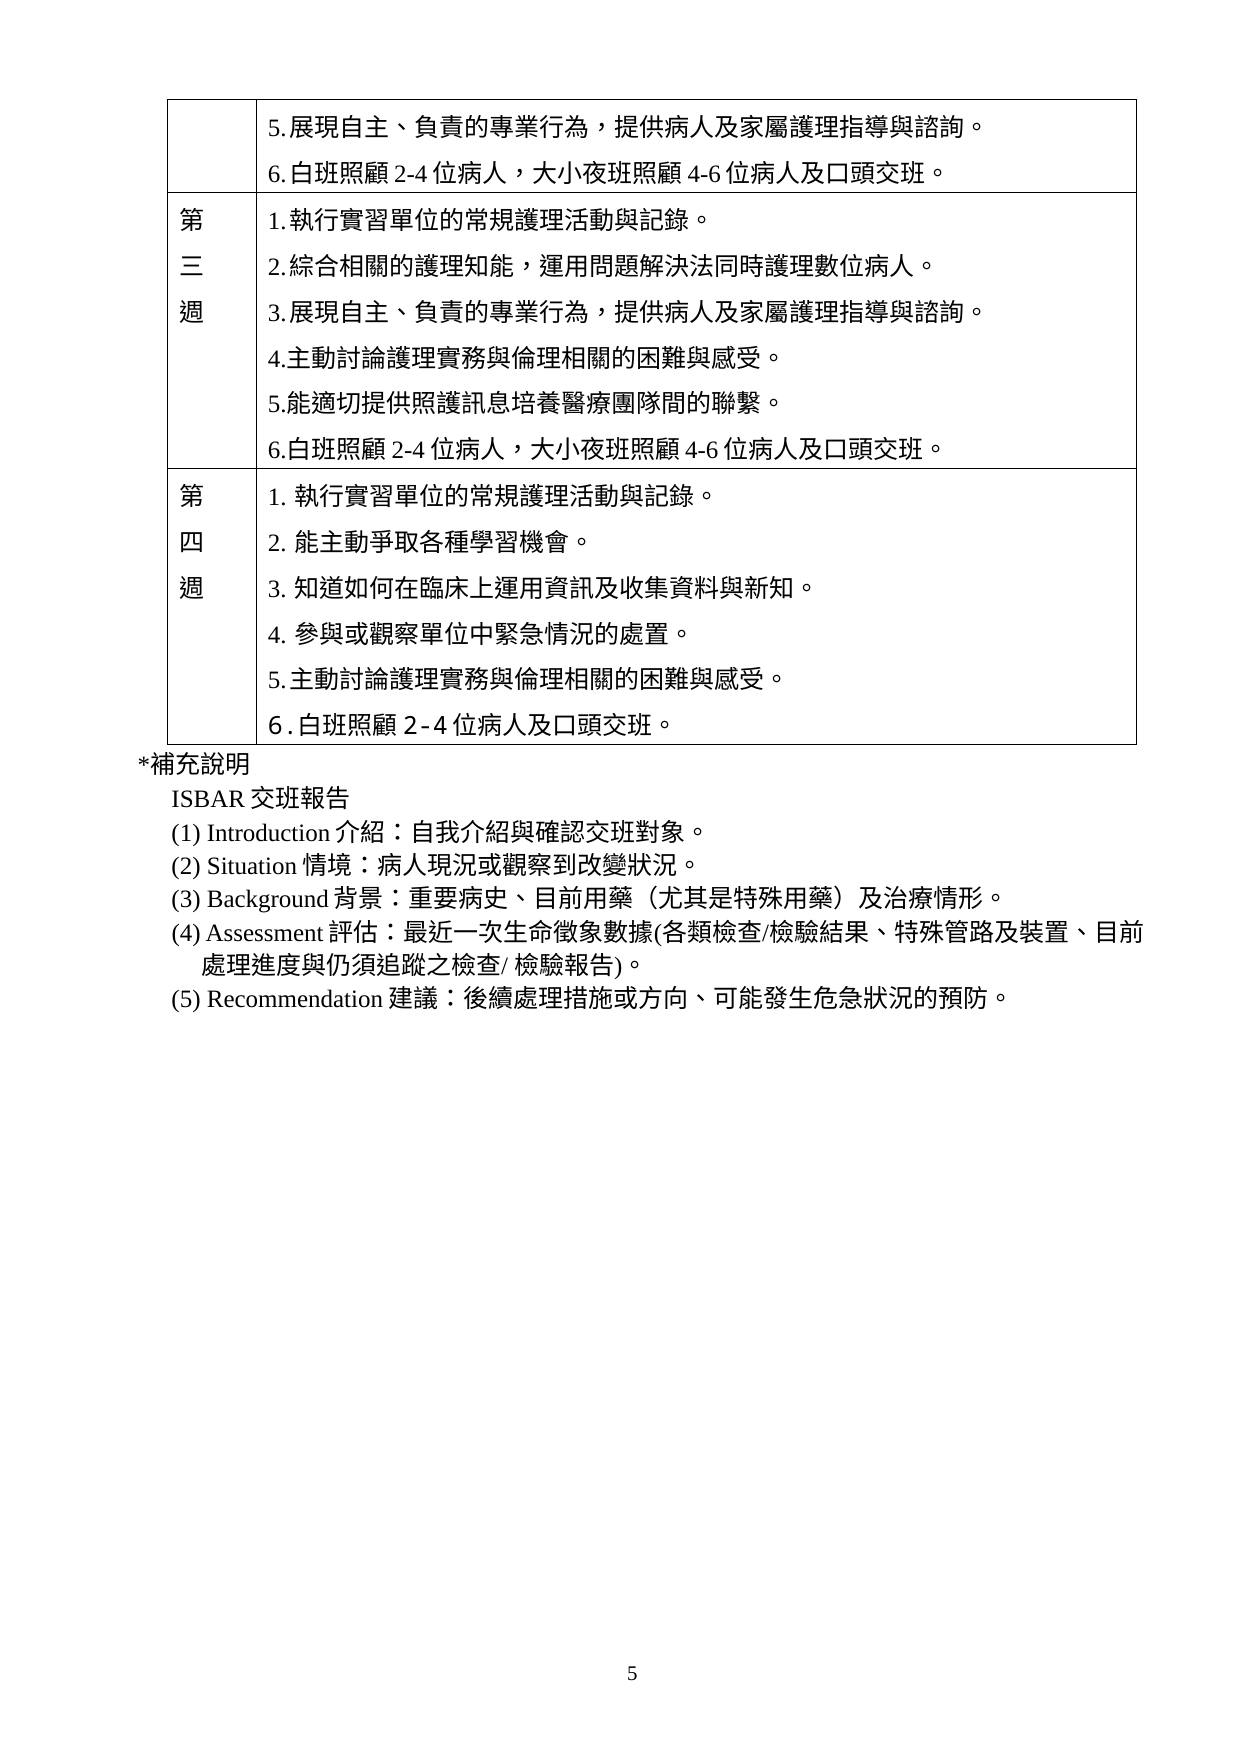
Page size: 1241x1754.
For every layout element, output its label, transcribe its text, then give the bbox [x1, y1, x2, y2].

table_cell [168, 100, 256, 192]
text (2) Situation情境：病人現況或觀察到改變狀況。 [112, 848, 1152, 881]
table_cell 執行實習單位的常規護理活動與記錄。 綜合相關的護理知能，運用問題解決法同時護理數位病人。 展現自主、負責的專業行為，提供病人及家屬護理指導與諮詢。 4.主動討論護理實務與倫理相關的困難與感受。 5.能適切提供照護訊息培養醫療團隊間的聯繫。 6.白班照顧2-4位病人，大小夜班照顧4-6位病人及口頭交班。 [257, 193, 1136, 468]
table_cell 第四週 [168, 469, 256, 744]
table_cell 第 三 週 [168, 193, 256, 468]
text (5) Recommendation建議：後續處理措施或方向、可能發生危急狀況的預防。 [171, 981, 1152, 1014]
text (3) Background背景：重要病史、目前用藥（尤其是特殊用藥）及治療情形。 [112, 881, 1152, 914]
text (4) Assessment評估：最近一次生命徵象數據(各類檢查/檢驗結果、特殊管路及裝置、目前處理進度與仍須追蹤之檢查/ 檢驗報告)。 [171, 914, 1152, 981]
text (1) Introduction介紹：自我介紹與確認交班對象。 [112, 814, 1152, 848]
table_cell 執行實習單位的常規護理活動與記錄。 能主動爭取各種學習機會。 知道如何在臨床上運用資訊及收集資料與新知。 參與或觀察單位中緊急情況的處置。 主動討論護理實務與倫理相關的困難與感受。 6.白班照顧2-4位病人及口頭交班。 [257, 469, 1136, 744]
text *補充說明 [112, 745, 1152, 781]
text ISBAR交班報告 [112, 781, 1152, 814]
table_cell 執行實習單位的常規護理活動與記錄。 運用基礎醫學知識發現病人健康問題。 能說出照護病人的護理重點。 建立與醫療團隊之正向人際關係及協調合作關係。 展現自主、負責的專業行為，提供病人及家屬護理指導與諮詢。 白班照顧2-4位病人，大小夜班照顧4-6位病人及口頭交班。 [257, 100, 1136, 192]
